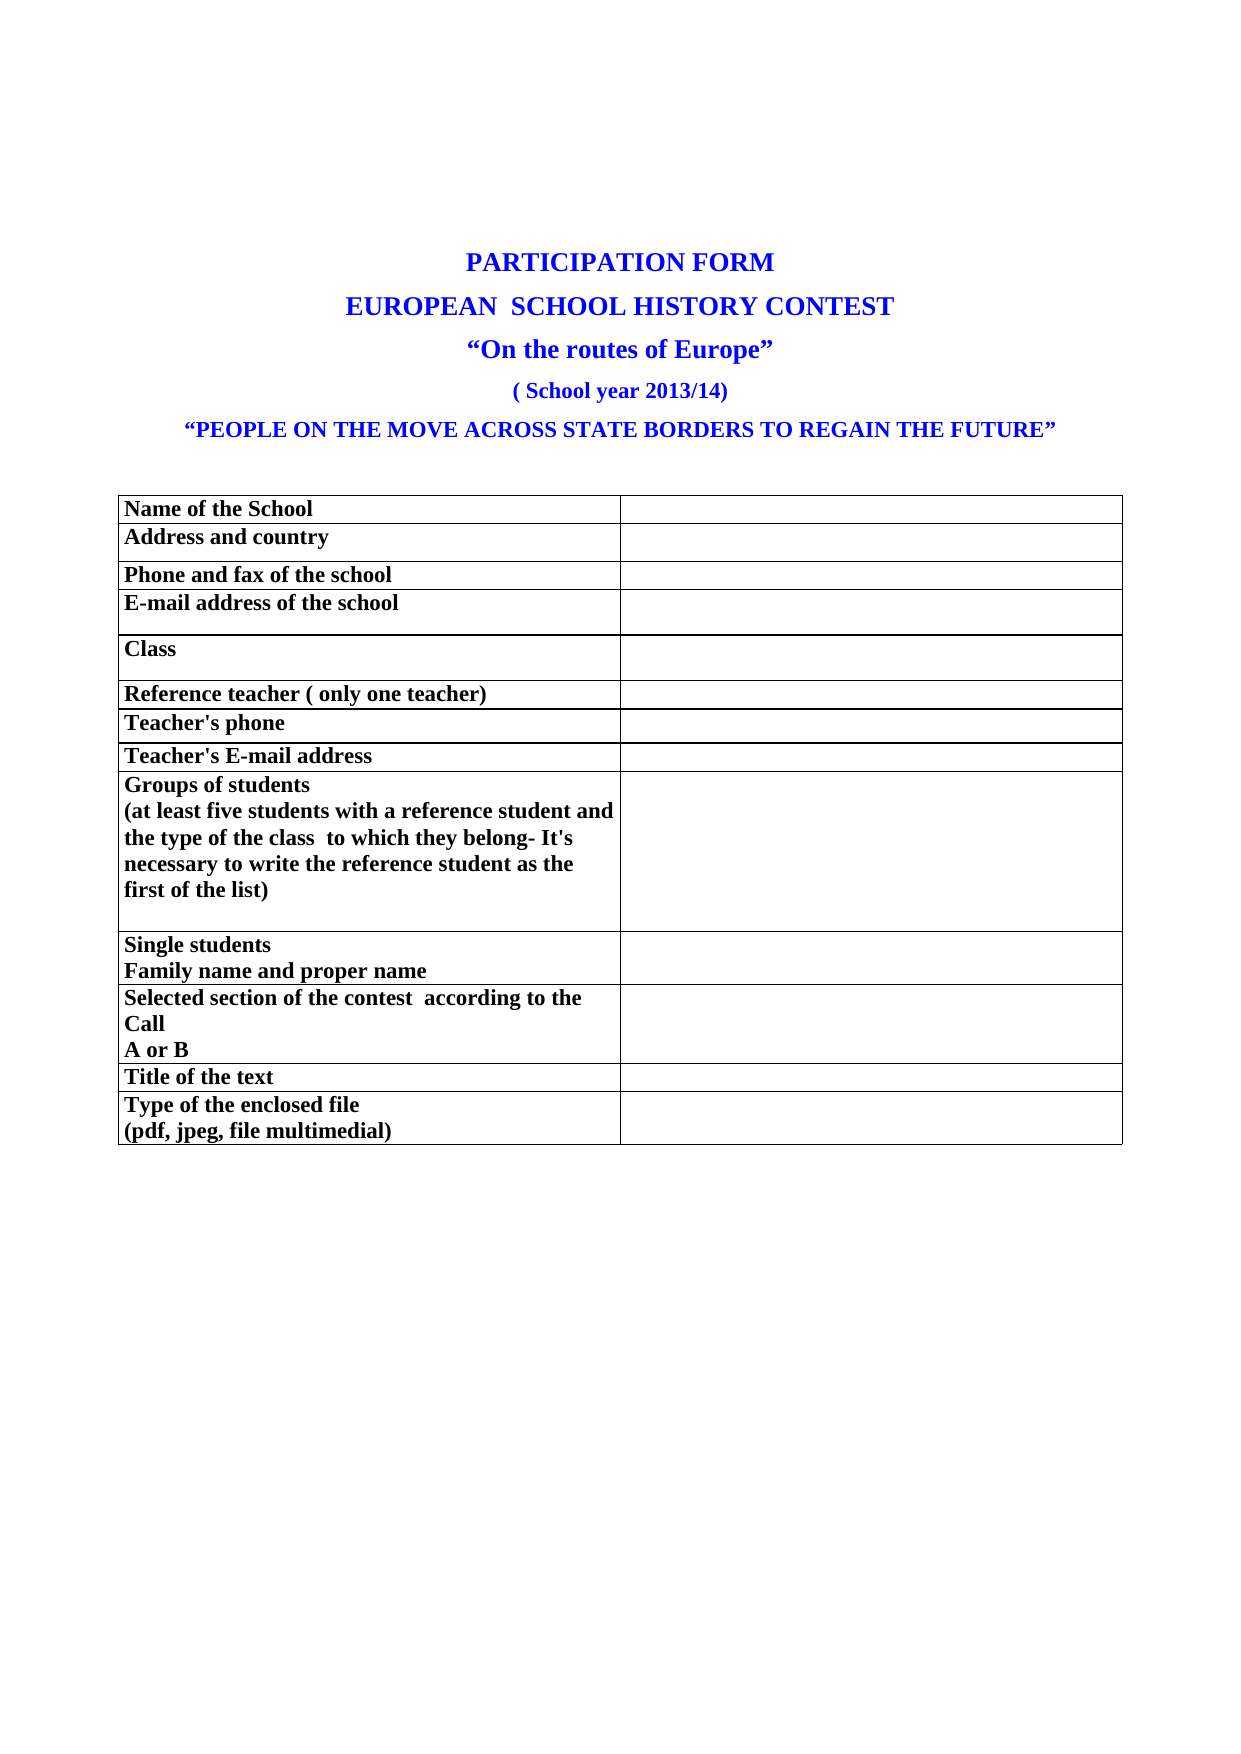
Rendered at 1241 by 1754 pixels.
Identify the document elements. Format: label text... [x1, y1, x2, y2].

table_cell [621, 744, 1122, 771]
table_cell [621, 985, 1122, 1063]
table_cell Class [119, 636, 620, 680]
table_header Name of the School [119, 496, 620, 523]
table_cell [621, 932, 1122, 984]
table_cell [621, 562, 1122, 589]
table_cell [621, 1064, 1122, 1091]
table_cell [621, 710, 1122, 742]
text PARTICIPATION FORM [118, 246, 1122, 277]
table_cell Address and country [119, 524, 620, 561]
table_cell [621, 636, 1122, 680]
text EUROPEAN SCHOOL HISTORY CONTEST [118, 289, 1122, 321]
table_cell Single students Family name and proper name [119, 932, 620, 984]
text “On the routes of Europe” [118, 333, 1122, 364]
table_cell Title of the text [119, 1064, 620, 1091]
table_cell [621, 1092, 1122, 1144]
table_cell Teacher's E-mail address [119, 744, 620, 771]
text “PEOPLE ON THE MOVE ACROSS STATE BORDERS TO REGAIN THE FUTURE” [118, 416, 1122, 442]
table_cell Teacher's phone [119, 710, 620, 742]
table_cell [621, 772, 1122, 931]
text ( School year 2013/14) [118, 377, 1122, 403]
table_cell [621, 681, 1122, 708]
table_cell Selected section of the contest according to the Call A or B [119, 985, 620, 1063]
table_cell [621, 590, 1122, 634]
table_cell E-mail address of the school [119, 590, 620, 634]
table_cell Groups of students (at least five students with a reference student and the type of the class to which they belong- It's necessary to write the reference student as the first of the list) [119, 772, 620, 931]
table_cell Type of the enclosed file (pdf, jpeg, file multimedial) [119, 1092, 620, 1144]
table_cell [621, 524, 1122, 561]
table_cell Reference teacher ( only one teacher) [119, 681, 620, 708]
table_header [621, 496, 1122, 523]
table_cell Phone and fax of the school [119, 562, 620, 589]
